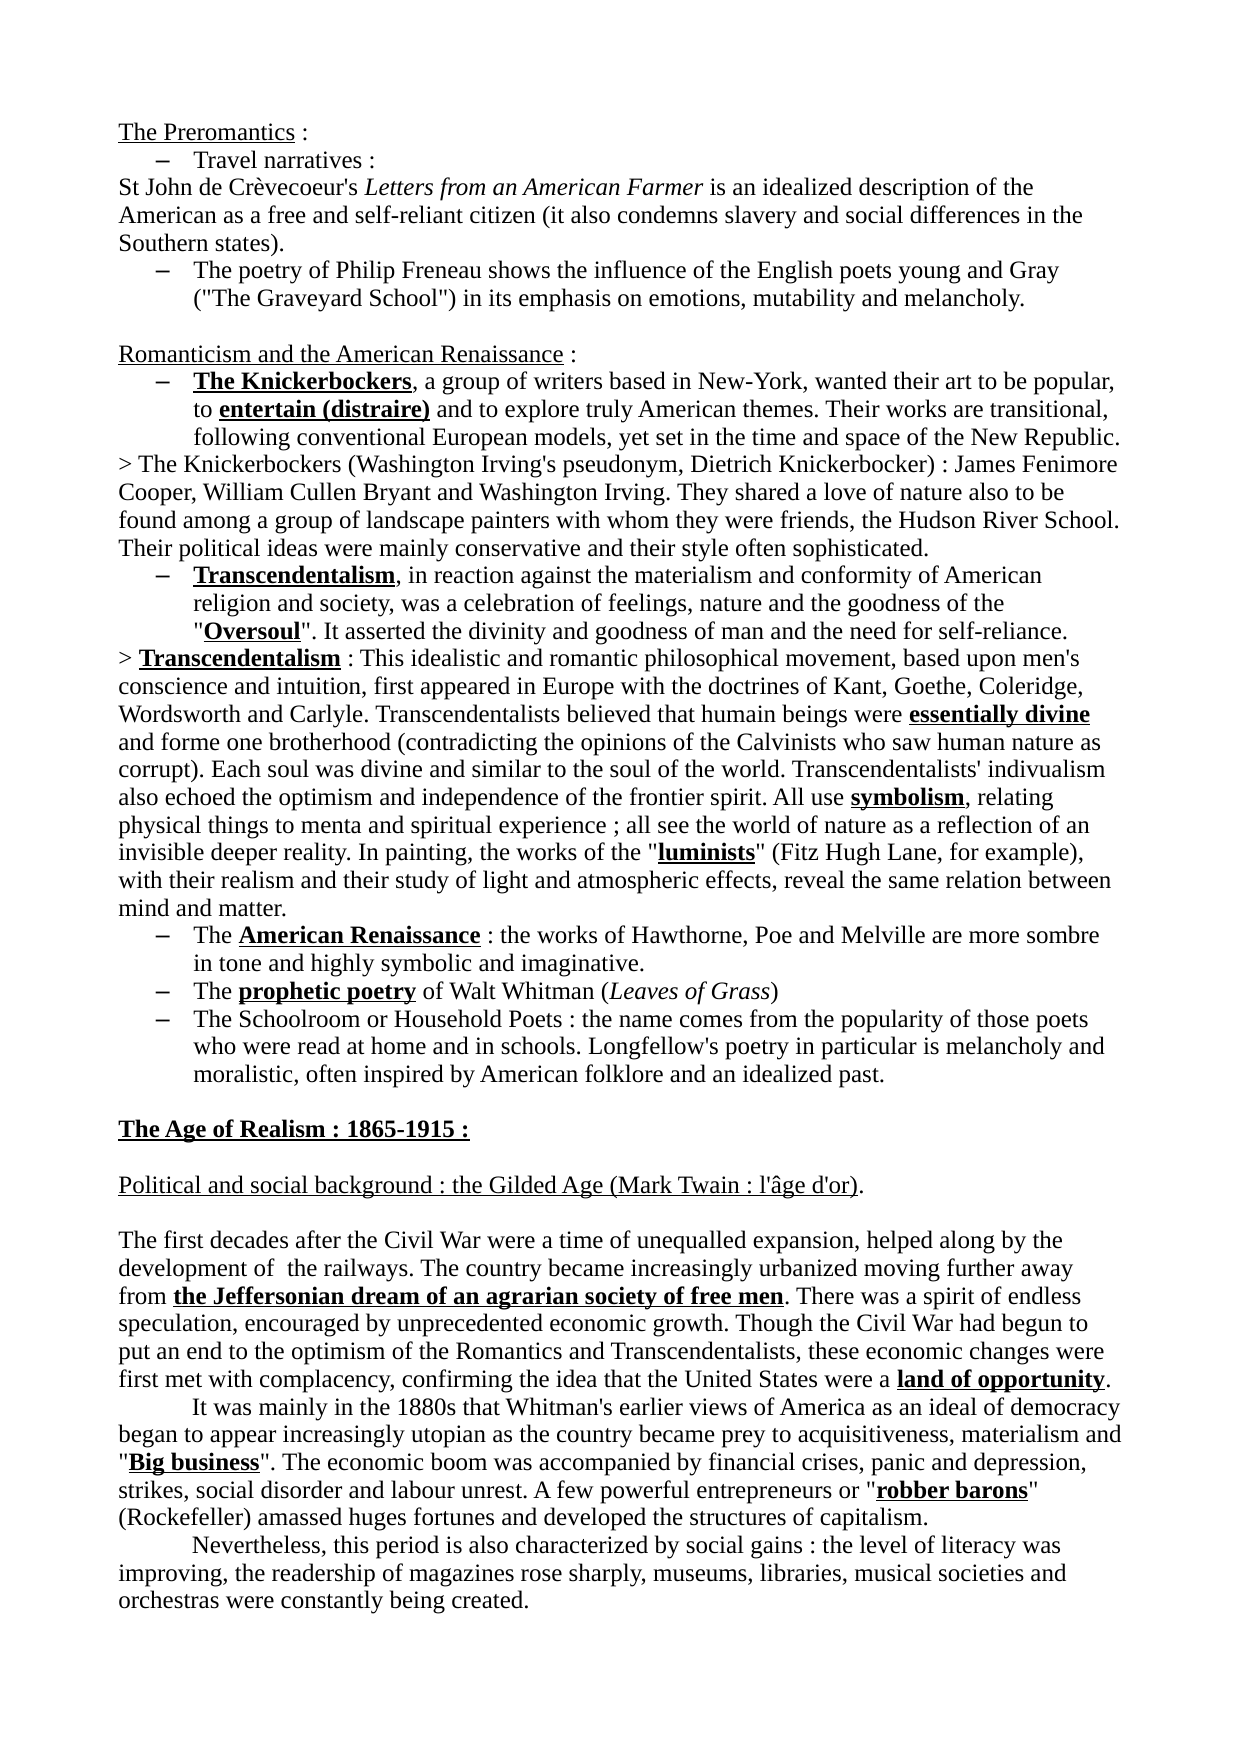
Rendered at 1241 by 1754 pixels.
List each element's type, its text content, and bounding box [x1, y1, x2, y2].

text The Preromantics : [118, 118, 1122, 146]
list The poetry of Philip Freneau shows the influence of the English poets young and Gray ("The Graveyard School") in its emphasis on emotions, mutability and melancholy. [156, 257, 1122, 312]
text The Age of Realism : 1865-1915 : [118, 1116, 1122, 1143]
list The American Renaissance : the works of Hawthorne, Poe and Melville are more sombre in tone and highly symbolic and imaginative. [156, 922, 1122, 977]
text It was mainly in the 1880s that Whitman's earlier views of America as an ideal of democracy began to appear increasingly utopian as the country became prey to acquisitiveness, materialism and "Big business". The economic boom was accompanied by financial crises, panic and depression, strikes, social disorder and labour unrest. A few powerful entrepreneurs or "robber barons" (Rockefeller) amassed huges fortunes and developed the structures of capitalism. [118, 1393, 1122, 1531]
text St John de Crèvecoeur's Letters from an American Farmer is an idealized description of the American as a free and self-reliant citizen (it also condemns slavery and social differences in the Southern states). [118, 173, 1122, 257]
text Nevertheless, this period is also characterized by social gains : the level of literacy was improving, the readership of magazines rose sharply, museums, libraries, musical societies and orchestras were constantly being created. [118, 1531, 1122, 1614]
text Political and social background : the Gilded Age (Mark Twain : l'âge d'or). [118, 1171, 1122, 1199]
text The first decades after the Civil War were a time of unequalled expansion, helped along by the development of the railways. The country became increasingly urbanized moving further away from the Jeffersonian dream of an agrarian society of free men. There was a spirit of endless speculation, encouraged by unprecedented economic growth. Though the Civil War had begun to put an end to the optimism of the Romantics and Transcendentalists, these economic changes were first met with complacency, confirming the idea that the United States were a land of opportunity. [118, 1226, 1122, 1393]
list Transcendentalism, in reaction against the materialism and conformity of American religion and society, was a celebration of feelings, nature and the goodness of the "Oversoul". It asserted the divinity and goodness of man and the need for self-reliance. [156, 561, 1122, 644]
text Romanticism and the American Renaissance : [118, 340, 1122, 367]
list The prophetic poetry of Walt Whitman (Leaves of Grass) [156, 977, 1122, 1005]
list Travel narratives : [156, 146, 1122, 173]
text > Transcendentalism : This idealistic and romantic philosophical movement, based upon men's conscience and intuition, first appeared in Europe with the doctrines of Kant, Goethe, Coleridge, Wordsworth and Carlyle. Transcendentalists believed that humain beings were essentially divine and forme one brotherhood (contradicting the opinions of the Calvinists who saw human nature as corrupt). Each soul was divine and similar to the soul of the world. Transcendentalists' indivualism also echoed the optimism and independence of the frontier spirit. All use symbolism, relating physical things to menta and spiritual experience ; all see the world of nature as a reflection of an invisible deeper reality. In painting, the works of the "luminists" (Fitz Hugh Lane, for example), with their realism and their study of light and atmospheric effects, reveal the same relation between mind and matter. [118, 644, 1122, 922]
list The Knickerbockers, a group of writers based in New-York, wanted their art to be popular, to entertain (distraire) and to explore truly American themes. Their works are transitional, following conventional European models, yet set in the time and space of the New Republic. [156, 367, 1122, 451]
text > The Knickerbockers (Washington Irving's pseudonym, Dietrich Knickerbocker) : James Fenimore Cooper, William Cullen Bryant and Washington Irving. They shared a love of nature also to be found among a group of landscape painters with whom they were friends, the Hudson River School. Their political ideas were mainly conservative and their style often sophisticated. [118, 451, 1122, 561]
list The Schoolroom or Household Poets : the name comes from the popularity of those poets who were read at home and in schools. Longfellow's poetry in particular is melancholy and moralistic, often inspired by American folklore and an idealized past. [156, 1005, 1122, 1088]
